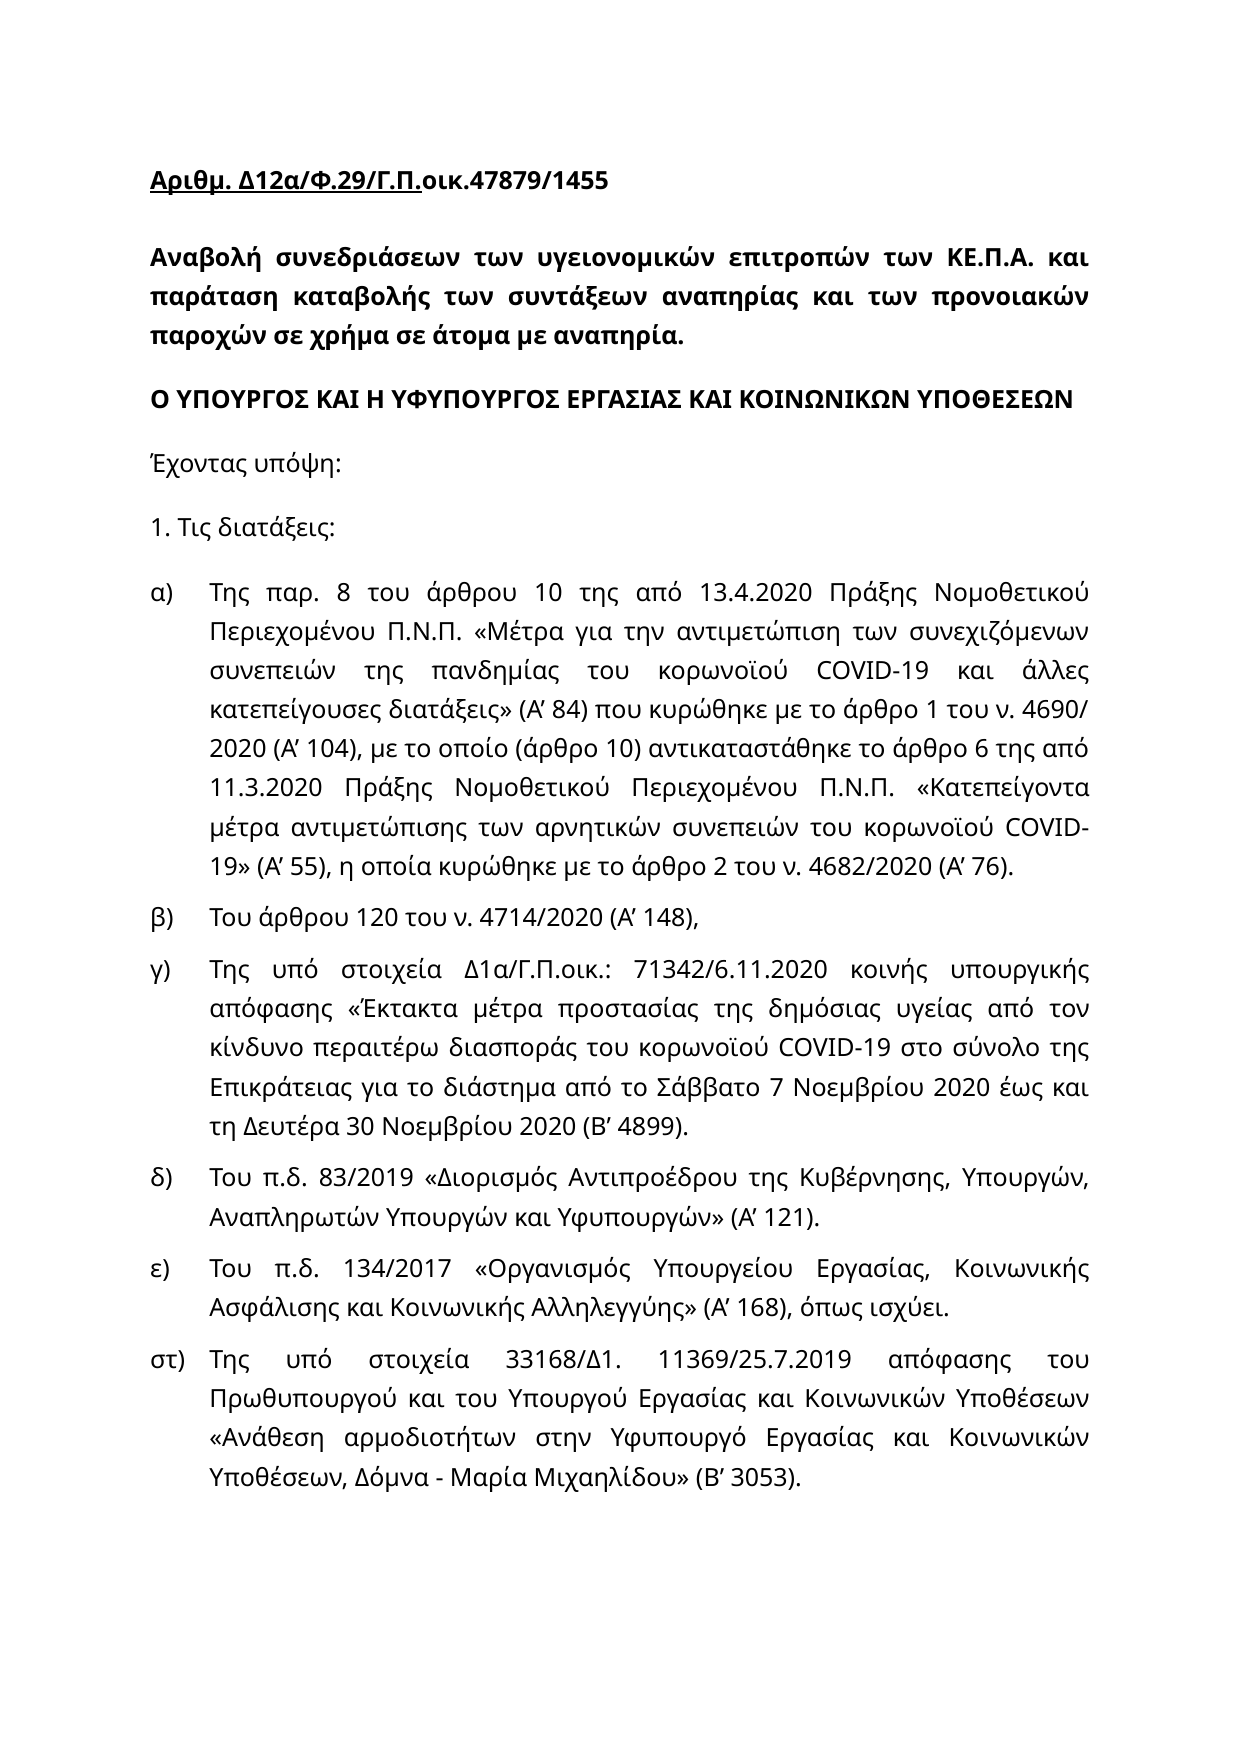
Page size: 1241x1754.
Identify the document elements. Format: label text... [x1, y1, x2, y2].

text 1. Τις διατάξεις: [150, 510, 1090, 544]
text Αναβολή συνεδριάσεων των υγειονομικών επιτροπών των ΚΕ.Π.Α. και παράταση καταβολής των συντάξεων αναπηρίας και των προνοιακών παροχών σε χρήμα σε άτομα με αναπηρία. [150, 239, 1090, 352]
list δ) Του π.δ. 83/2019 «Διορισμός Αντιπροέδρου της Κυβέρνησης, Υπουργών, Αναπληρωτών Υπουργών και Υφυπουργών» (Α’ 121). [150, 1160, 1090, 1233]
list στ) Της υπό στοιχεία 33168/Δ1. 11369/25.7.2019 απόφασης του Πρωθυπουργού και του Υπουργού Εργασίας και Κοινωνικών Υποθέσεων «Ανάθεση αρμοδιοτήτων στην Υφυπουργό Εργασίας και Κοινωνικών Υποθέσεων, Δόμνα - Μαρία Μιχαηλίδου» (Β’ 3053). [150, 1342, 1090, 1493]
text Έχοντας υπόψη: [150, 446, 1090, 480]
list γ) Της υπό στοιχεία Δ1α/Γ.Π.οικ.: 71342/6.11.2020 κοινής υπουργικής απόφασης «Έκτακτα μέτρα προστασίας της δημόσιας υγείας από τον κίνδυνο περαιτέρω διασποράς του κορωνοϊού COVID-19 στο σύνολο της Επικράτειας για το διάστημα από το Σάββατο 7 Νοεμβρίου 2020 έως και τη Δευτέρα 30 Νοεμβρίου 2020 (Β’ 4899). [150, 952, 1090, 1142]
text Ο ΥΠΟΥΡΓΟΣ ΚΑΙ Η ΥΦΥΠΟΥΡΓΟΣ ΕΡΓΑΣΙΑΣ ΚΑΙ ΚΟΙΝΩΝΙΚΩΝ ΥΠΟΘΕΣΕΩΝ [150, 382, 1090, 416]
list ε) Του π.δ. 134/2017 «Οργανισμός Υπουργείου Εργασίας, Κοινωνικής Ασφάλισης και Κοινωνικής Αλληλεγγύης» (Α’ 168), όπως ισχύει. [150, 1251, 1090, 1324]
title Αριθμ. Δ12α/Φ.29/Γ.Π.οικ.47879/1455 [150, 162, 1090, 197]
list α) Της παρ. 8 του άρθρου 10 της από 13.4.2020 Πράξης Νομοθετικού Περιεχομένου Π.Ν.Π. «Μέτρα για την αντιμετώπιση των συνεχιζόμενων συνεπειών της πανδημίας του κορωνοϊού COVID-19 και άλλες κατεπείγουσες διατάξεις» (Α’ 84) που κυρώθηκε με το άρθρο 1 του ν. 4690/ 2020 (Α’ 104), με το οποίο (άρθρο 10) αντικαταστάθηκε το άρθρο 6 της από 11.3.2020 Πράξης Νομοθετικού Περιεχομένου Π.Ν.Π. «Κατεπείγοντα μέτρα αντιμετώπισης των αρνητικών συνεπειών του κορωνοϊού COVID-19» (Α’ 55), η οποία κυρώθηκε με το άρθρο 2 του ν. 4682/2020 (Α’ 76). [150, 574, 1090, 882]
list β) Του άρθρου 120 του ν. 4714/2020 (Α’ 148), [150, 900, 1090, 934]
